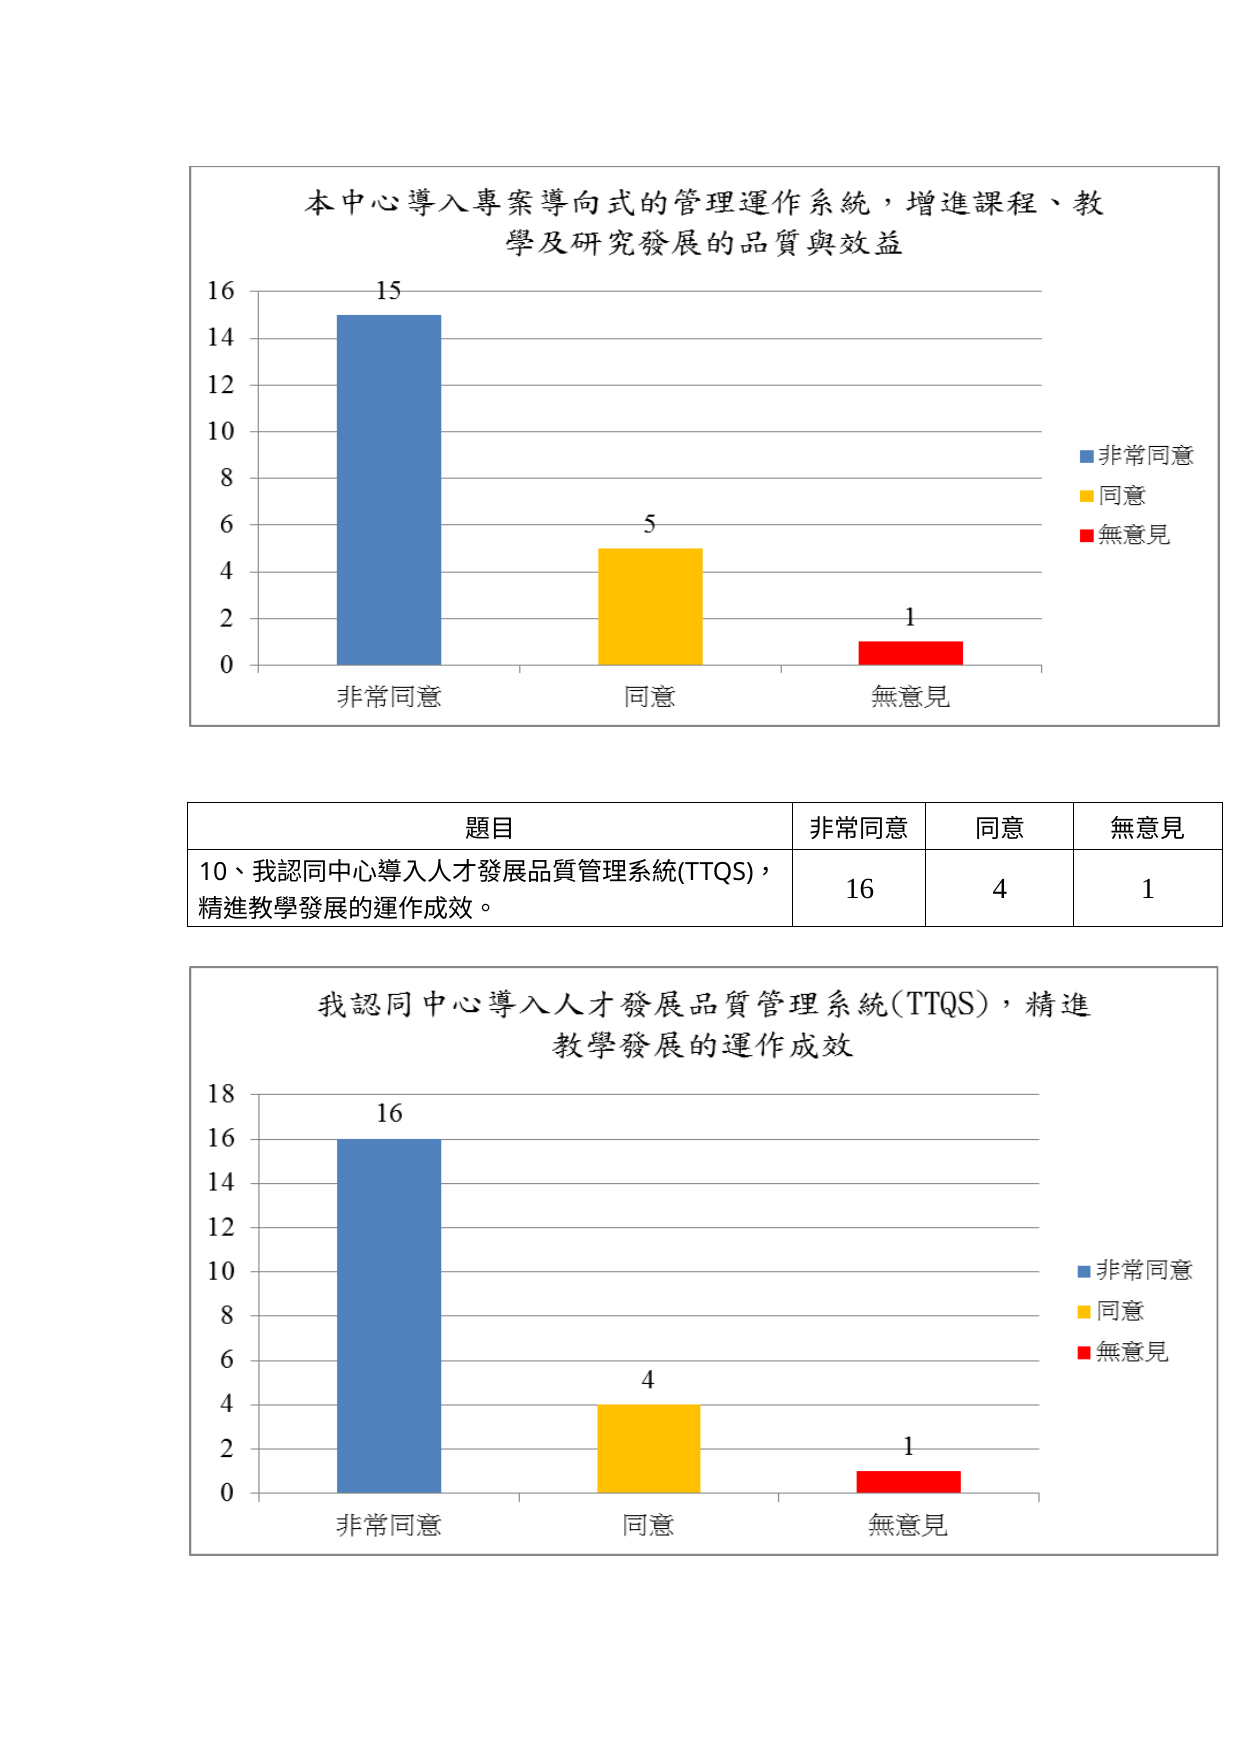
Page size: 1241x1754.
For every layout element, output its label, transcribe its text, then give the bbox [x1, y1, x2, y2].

picture [189, 166, 1220, 727]
table_cell 16 [793, 850, 925, 926]
table_header 非常同意 [793, 803, 925, 849]
table_cell 4 [926, 850, 1073, 926]
table_cell 10、我認同中心導入人才發展品質管理系統(TTQS)，精進教學發展的運作成效。 [188, 850, 792, 926]
table_header 無意見 [1074, 803, 1222, 849]
picture [189, 966, 1219, 1556]
table_header 同意 [926, 803, 1073, 849]
table_header 題目 [188, 803, 792, 849]
table_cell 1 [1074, 850, 1222, 926]
